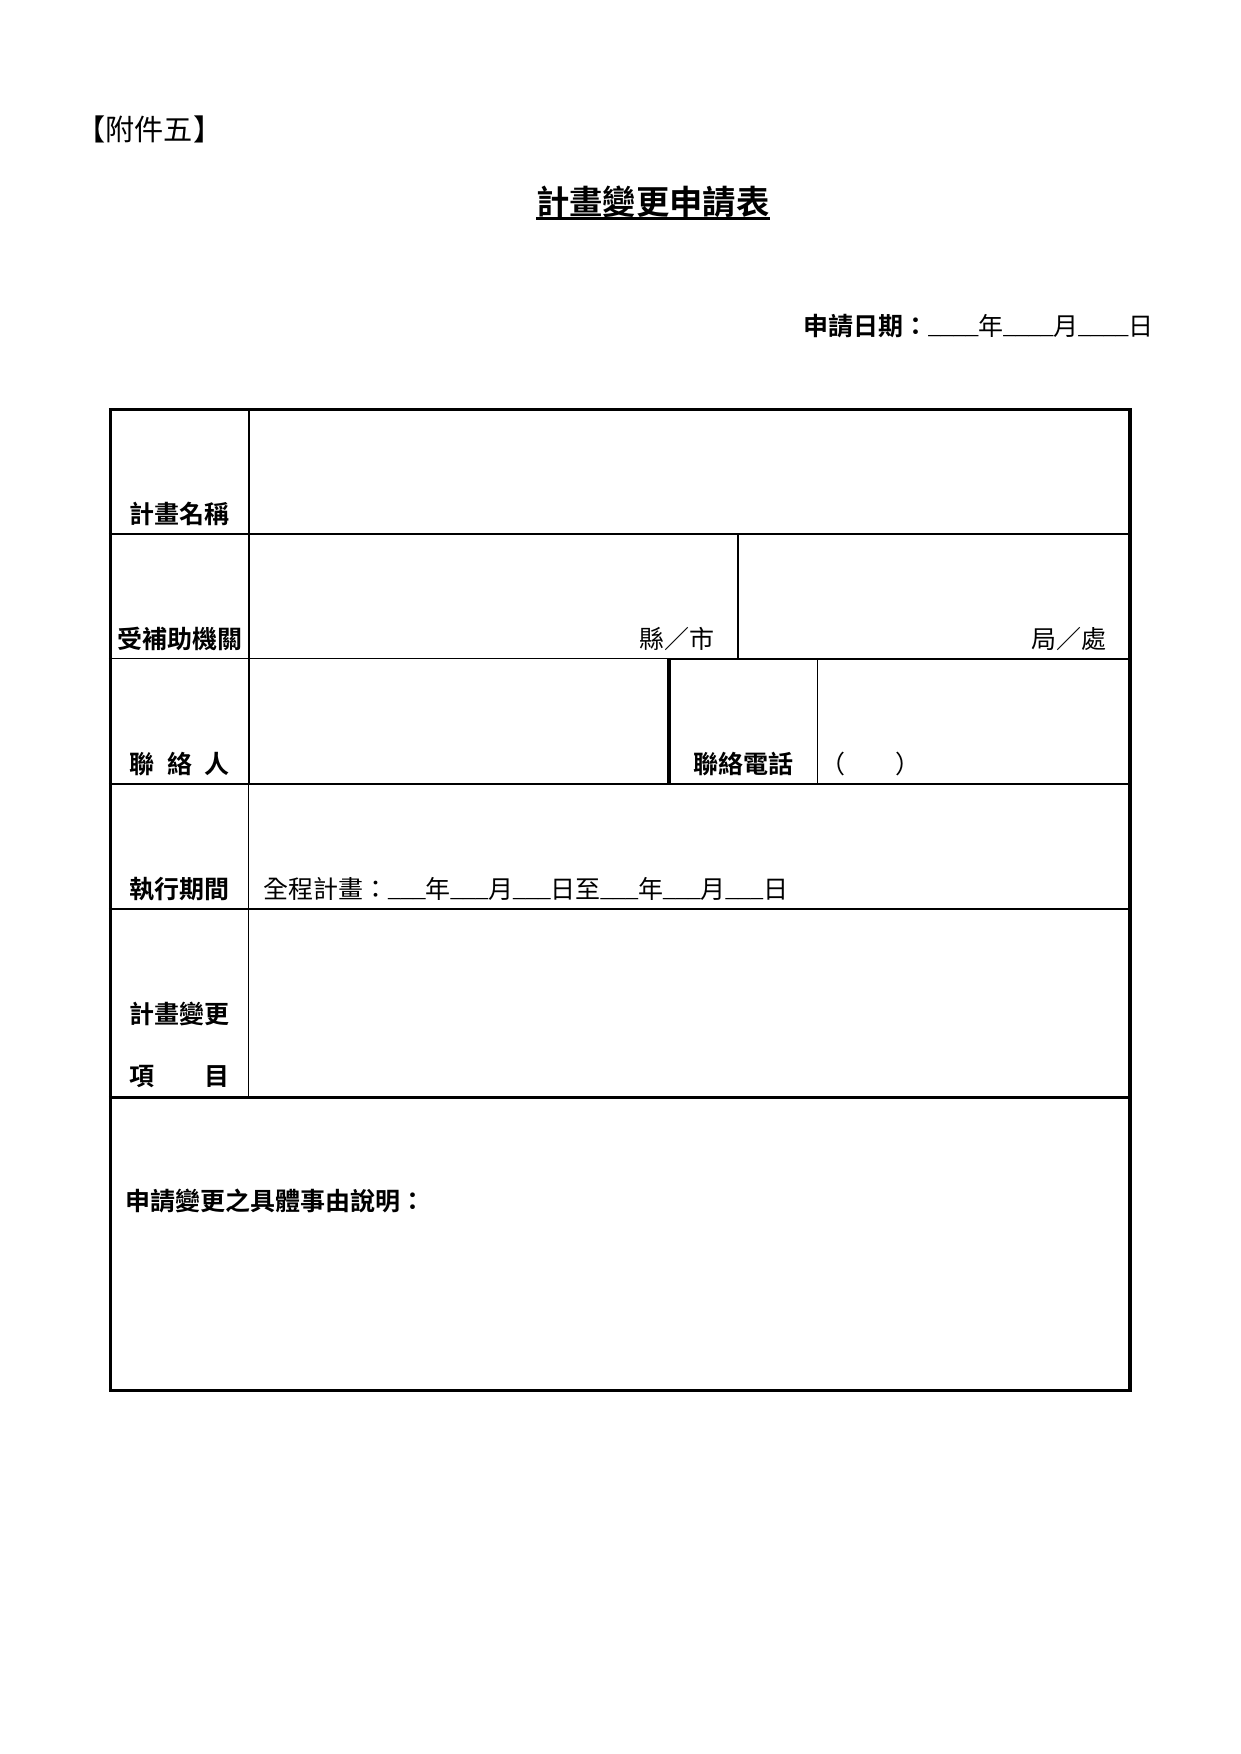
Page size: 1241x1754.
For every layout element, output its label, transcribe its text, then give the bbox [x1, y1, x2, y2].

table_cell 執行期間 [112, 785, 248, 908]
table_cell 申請變更之具體事由說明： [112, 1099, 1128, 1388]
table_cell 局／處 [739, 535, 1128, 658]
text [61, 99, 619, 150]
text 申請日期：____年____月____日 [90, 283, 1153, 346]
table_header 計畫名稱 [112, 411, 248, 533]
text 計畫變更申請表 [75, 158, 1230, 221]
text 【附件五】 [76, 107, 604, 143]
table_header [250, 411, 1128, 533]
table_cell 全程計畫：___年___月___日至___年___月___日 [249, 785, 1128, 908]
table_cell [250, 659, 667, 783]
table_cell 聯絡電話 [671, 660, 817, 783]
table_cell 受補助機關 [112, 535, 248, 658]
table_cell 縣／市 [250, 535, 737, 658]
table_cell 計畫變更 項 目 [112, 910, 248, 1096]
table_cell 聯 絡 人 [112, 659, 248, 783]
table_cell [249, 910, 1128, 1096]
table_cell （ ） [818, 660, 1128, 783]
